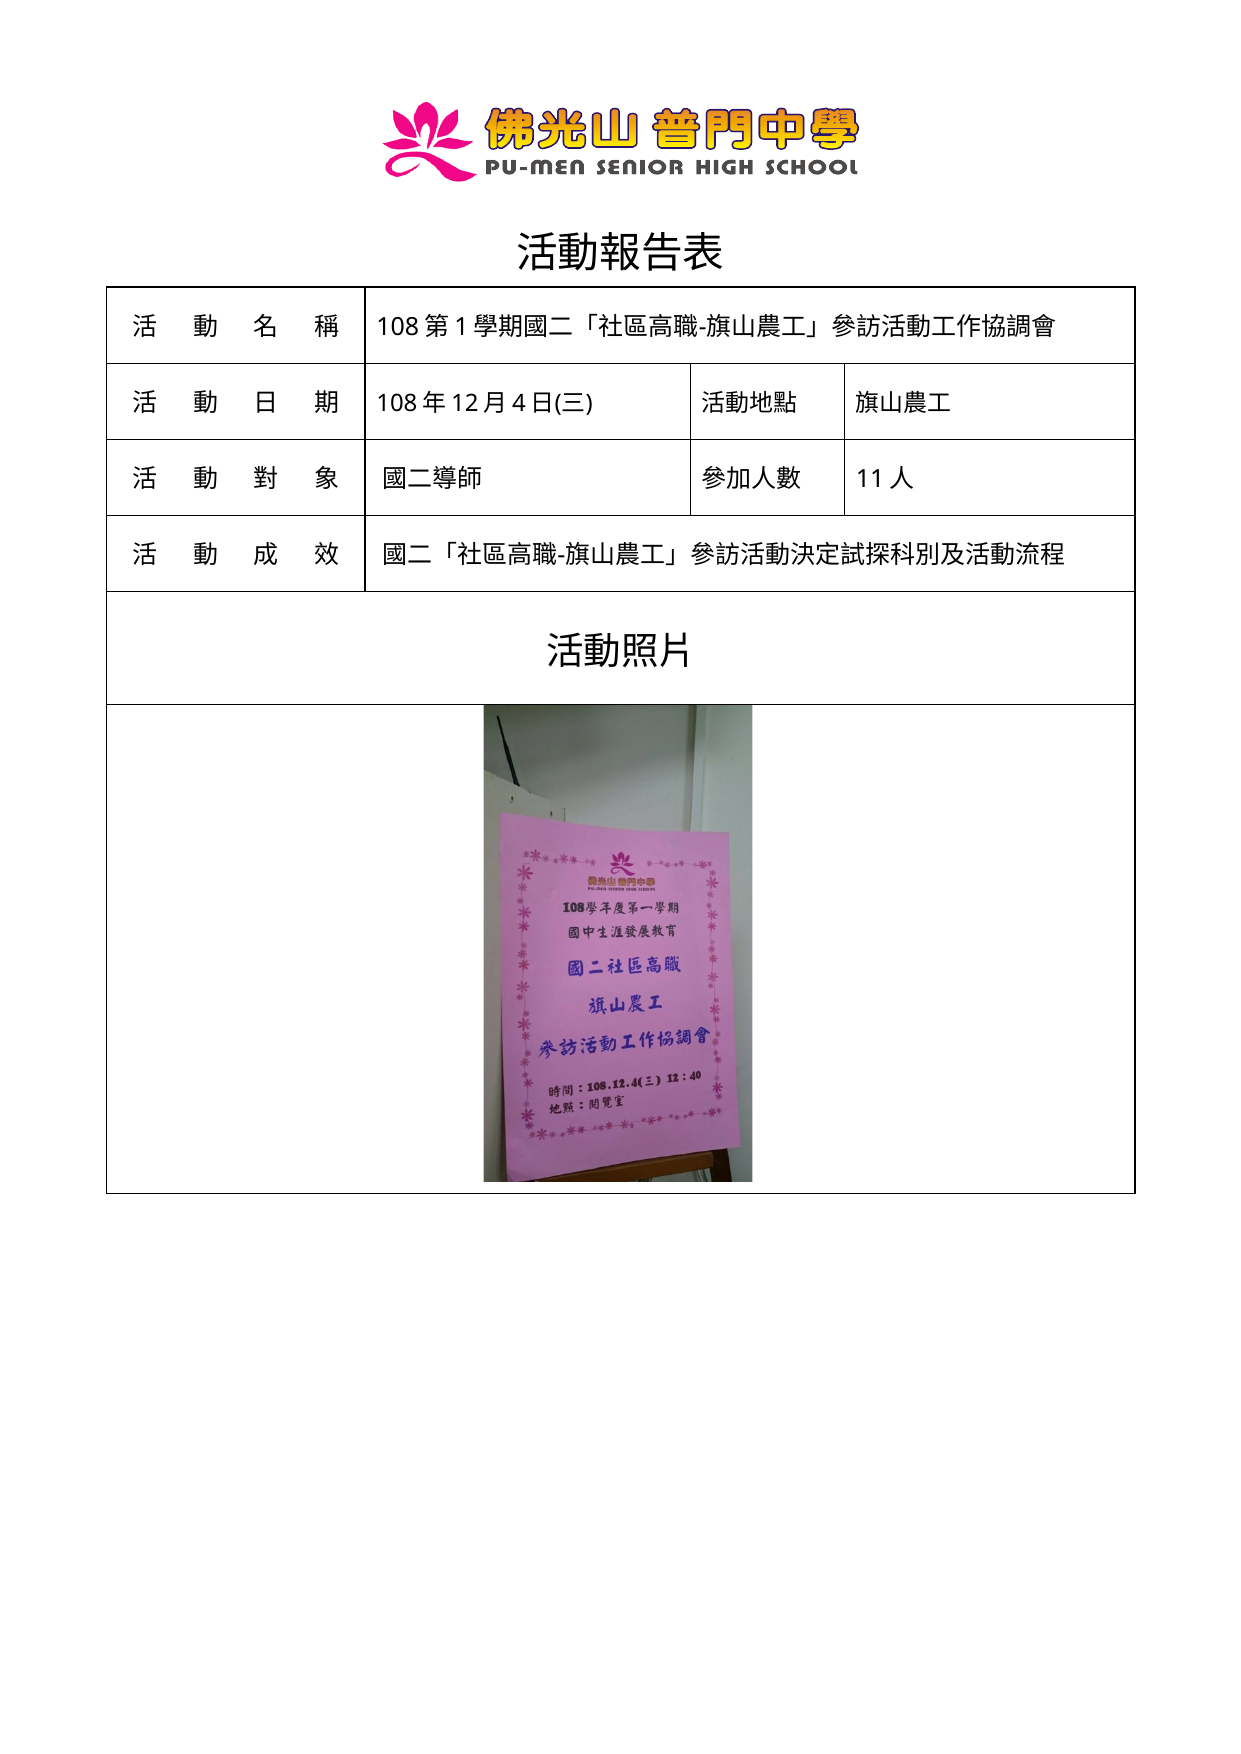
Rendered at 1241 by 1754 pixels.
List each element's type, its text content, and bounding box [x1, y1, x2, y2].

picture [483, 705, 753, 1182]
table_cell 活動成效 [107, 516, 364, 591]
table_cell 活動對象 [107, 440, 364, 514]
table_cell 11人 [845, 440, 1134, 514]
table_cell 參加人數 [691, 440, 844, 514]
table_cell 活動照片 [107, 592, 1134, 704]
text 活動報告表 [118, 211, 1122, 286]
table_cell 旗山農工 [845, 364, 1134, 438]
table_cell 國二導師 [366, 440, 690, 514]
table_header 108第1學期國二「社區高職-旗山農工」參訪活動工作協調會 [366, 288, 1134, 362]
table_cell [107, 705, 1134, 1193]
table_cell 活動地點 [691, 364, 844, 438]
table_cell 活動日期 [107, 364, 364, 438]
table_cell 國二「社區高職-旗山農工」參訪活動決定試探科別及活動流程 [366, 516, 1134, 591]
table_header 活動名稱 [107, 288, 364, 362]
picture [378, 98, 862, 185]
table_cell 108年12月4日(三) [366, 364, 690, 438]
